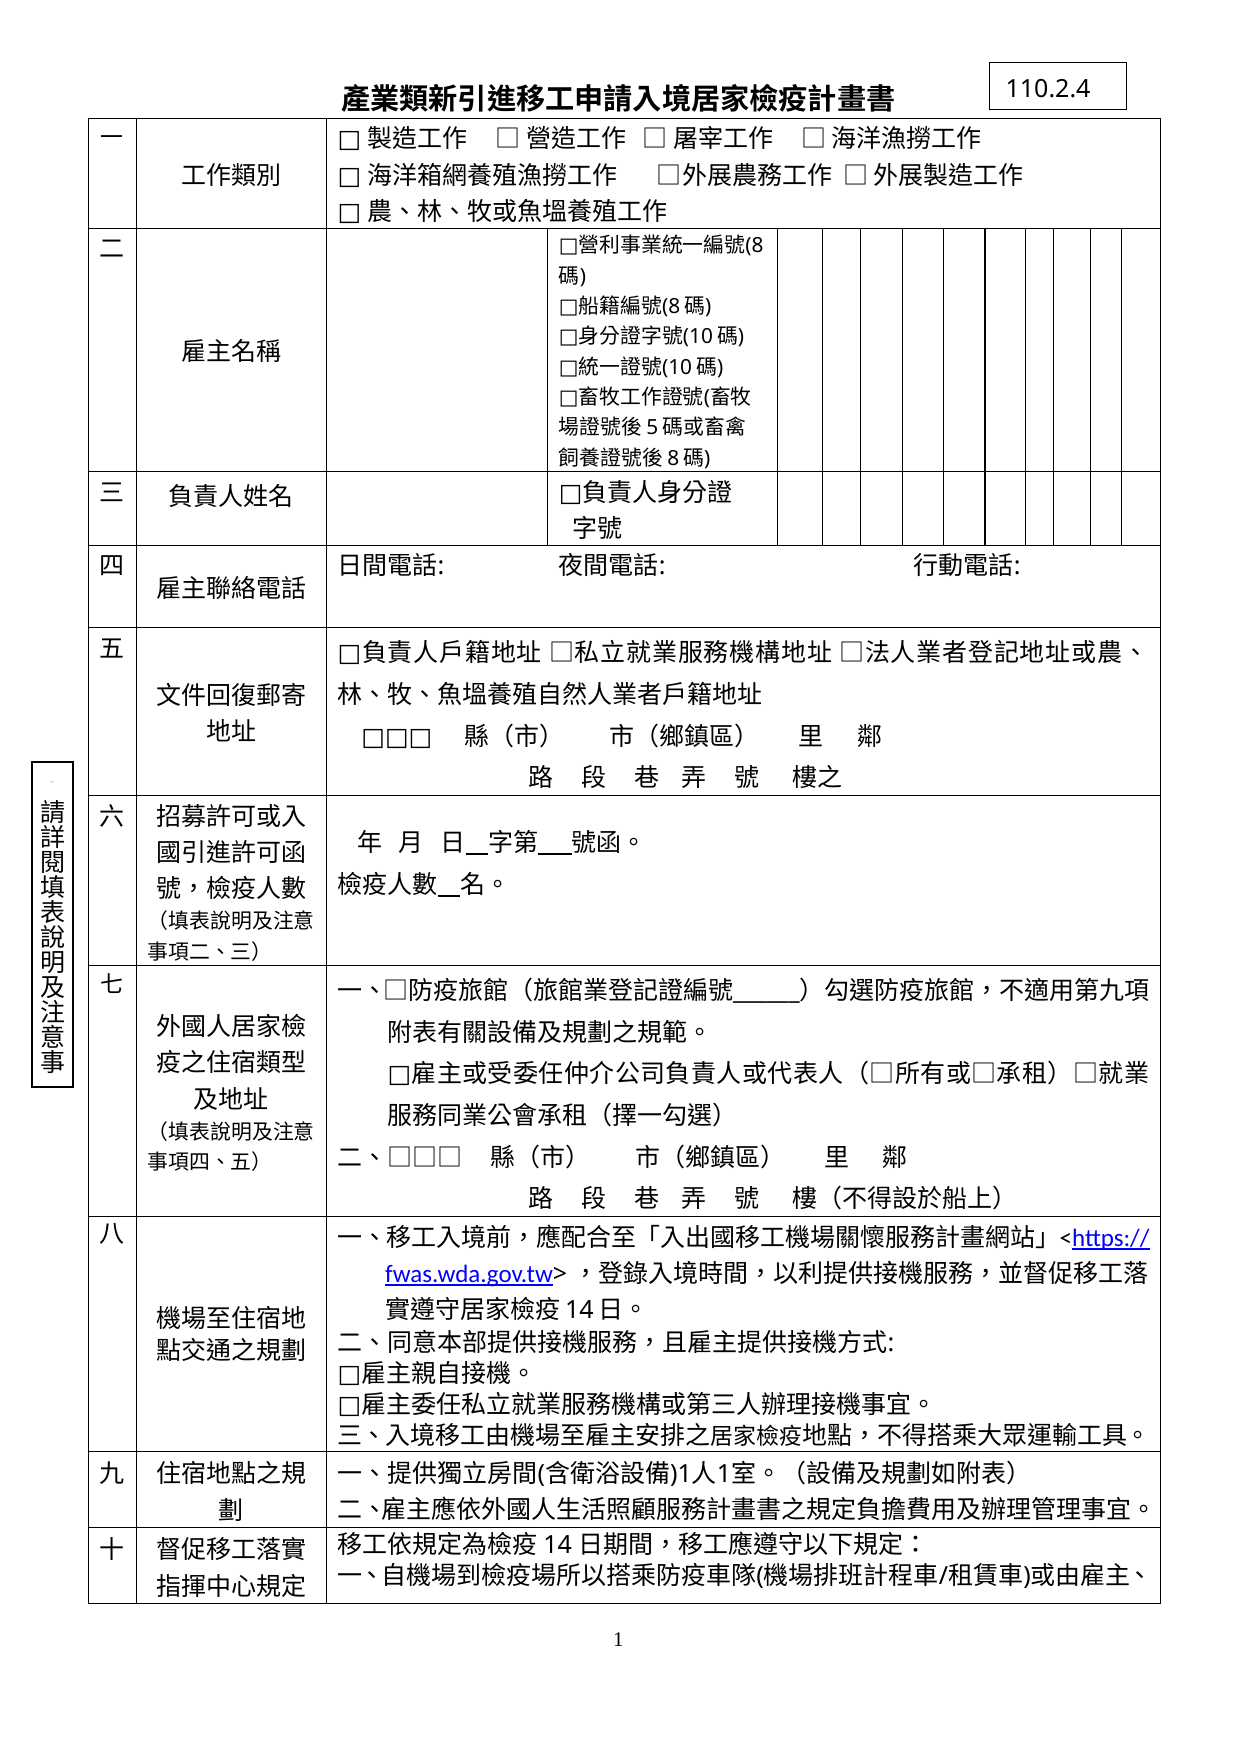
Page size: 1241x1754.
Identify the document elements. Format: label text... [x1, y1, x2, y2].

table_cell 三 [89, 472, 136, 545]
table_cell [327, 472, 547, 545]
table_cell 七 [89, 966, 136, 1216]
table_cell [1054, 472, 1090, 545]
table_cell 一、移工入境前，應配合至「入出國移工機場關懷服務計畫網站」<https://fwas.wda.gov.tw> ，登錄入境時間，以利提供接機服務，並督促移工落實遵守居家檢疫14日。 二、同意本部提供接機服務，且雇主提供接機方式: □雇主親自接機。 □雇主委任私立就業服務機構或第三人辦理接機事宜。 三、入境移工由機場至雇主安排之居家檢疫地點，不得搭乘大眾運輸工具。 [327, 1217, 1160, 1451]
table_cell [1091, 229, 1121, 471]
table_cell [861, 229, 902, 471]
table_cell 十 [89, 1528, 136, 1603]
table_cell □負責人戶籍地址 □私立就業服務機構地址 □法人業者登記地址或農、林、牧、魚塭養殖自然人業者戶籍地址 □□□ 縣（市） 市（鄉鎮區） 里 鄰 路 段 巷 弄 號 樓之 [327, 628, 1160, 795]
table_cell [903, 229, 943, 471]
table_cell [1026, 229, 1053, 471]
table_cell 五 [89, 628, 136, 795]
table_cell 督促移工落實指揮中心規定 [137, 1528, 326, 1603]
table_cell 夜間電話: [548, 546, 902, 627]
table_cell 住宿地點之規劃 [137, 1452, 326, 1527]
table_cell 日間電話: [327, 546, 547, 627]
table_cell [778, 472, 822, 545]
table_cell 移工依規定為檢疫 14 日期間，移工應遵守以下規定： 一、自機場到檢疫場所以搭乘防疫車隊(機場排班計程車/租賃車)或由雇主、 [327, 1528, 1160, 1603]
table_cell [944, 229, 984, 471]
table_cell 負責人姓名 [137, 472, 326, 545]
table_cell [944, 472, 984, 545]
table_cell 四 [89, 546, 136, 627]
table_cell 雇主聯絡電話 [137, 546, 326, 627]
table_cell 年 月 日 字第 號函。 檢疫人數 名。 [327, 796, 1160, 965]
text 產業類新引進移工申請入境居家檢疫計畫書 [107, 78, 1128, 118]
table_cell 機場至住宿地點交通之規劃 [137, 1217, 326, 1451]
table_cell □營利事業統一編號(8碼) □船籍編號(8碼) □身分證字號(10碼) □統一證號(10碼) □畜牧工作證號(畜牧場證號後5碼或畜禽飼養證號後8碼) [548, 229, 777, 471]
table_cell 招募許可或入國引進許可函號，檢疫人數 （填表說明及注意事項二、三） [137, 796, 326, 965]
table_cell [1026, 472, 1053, 545]
table_header □ 製造工作 □ 營造工作 □ 屠宰工作 □ 海洋漁撈工作 □ 海洋箱網養殖漁撈工作 □外展農務工作 □ 外展製造工作 □ 農、林、牧或魚塭養殖工作 [327, 119, 1160, 228]
table_cell [861, 472, 902, 545]
table_cell 八 [89, 1217, 136, 1451]
table_cell 一、提供獨立房間(含衛浴設備)1人1室。（設備及規劃如附表） 二、雇主應依外國人生活照顧服務計畫書之規定負擔費用及辦理管理事宜。 [327, 1452, 1160, 1527]
table_cell [1122, 229, 1160, 471]
table_cell [986, 229, 1025, 471]
table_cell [1054, 229, 1090, 471]
table_header 一 [89, 119, 136, 228]
table_cell 二 [89, 229, 136, 471]
table_cell [1091, 472, 1121, 545]
table_cell [986, 472, 1025, 545]
table_cell 雇主名稱 [137, 229, 326, 471]
text 110.2.4 [1005, 71, 1111, 101]
table_cell [1122, 472, 1160, 545]
table_cell [823, 472, 860, 545]
table_cell [823, 229, 860, 471]
table_cell [903, 472, 943, 545]
table_cell 行動電話: [902, 546, 1160, 627]
table_cell 文件回復郵寄地址 [137, 628, 326, 795]
table_cell 六 [89, 796, 136, 965]
table_cell 一、□防疫旅館（旅館業登記證編號______）勾選防疫旅館，不適用第九項附表有關設備及規劃之規範。 □雇主或受委任仲介公司負責人或代表人（□所有或□承租）□就業服務同業公會承租（擇一勾選） 二、□□□ 縣（市） 市（鄉鎮區） 里 鄰 路 段 巷 弄 號 樓（不得設於船上） [327, 966, 1160, 1216]
text 請詳閱填表說明及注意事項 [34, 764, 71, 1085]
table_cell 外國人居家檢疫之住宿類型及地址 （填表說明及注意事項四、五） [137, 966, 326, 1216]
table_header 工作類別 [137, 119, 326, 228]
table_cell □負責人身分證 字號 [548, 472, 777, 545]
table_cell 九 [89, 1452, 136, 1527]
table_cell [327, 229, 547, 471]
table_cell [778, 229, 822, 471]
